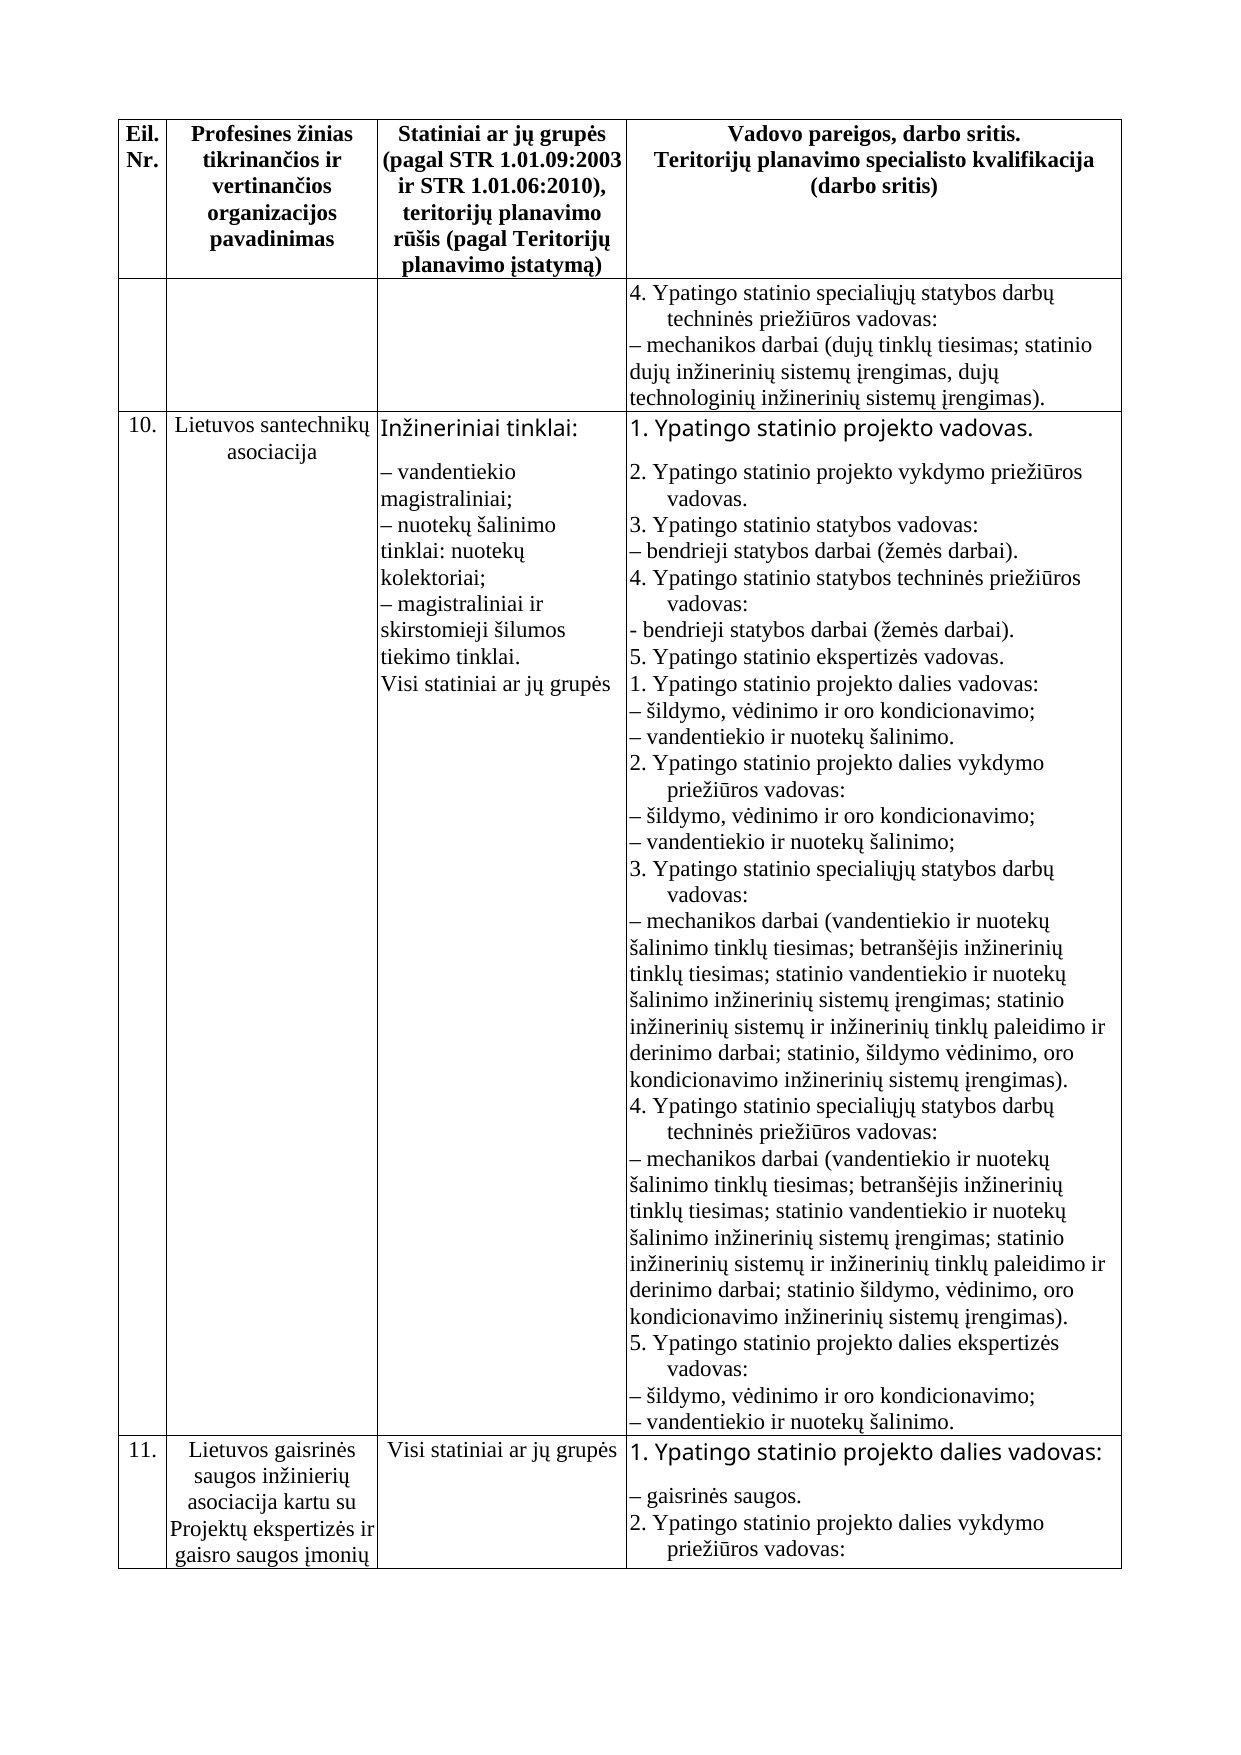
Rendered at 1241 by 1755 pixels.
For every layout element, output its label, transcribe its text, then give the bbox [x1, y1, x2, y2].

table_cell [167, 279, 377, 411]
table_cell Visi statiniai ar jų grupės [378, 669, 626, 1434]
table_cell Inžineriniai tinklai: – vandentiekio magistraliniai; – nuotekų šalinimo tinklai: nuotekų kolektoriai; – magistraliniai ir skirstomieji šilumos tiekimo tinklai. [378, 412, 626, 669]
table_cell Lietuvos gaisrinės saugos inžinierių asociacija kartu su Projektų ekspertizės ir gaisro saugos įmonių [167, 1436, 377, 1567]
table_header Vadovo pareigos, darbo sritis. Teritorijų planavimo specialisto kvalifikacija (darbo sritis) [627, 120, 1121, 278]
table_cell [378, 279, 626, 411]
table_cell 10. [119, 412, 166, 1434]
table_cell [119, 279, 166, 411]
table_cell 11. [119, 1436, 166, 1567]
table_cell Visi statiniai ar jų grupės [378, 1436, 626, 1567]
table_cell 4. Ypatingo statinio specialiųjų statybos darbų techninės priežiūros vadovas: – mechanikos darbai (dujų tinklų tiesimas; statinio dujų inžinerinių sistemų įrengimas, dujų technologinių inžinerinių sistemų įrengimas). [627, 279, 1121, 411]
table_cell 1. Ypatingo statinio projekto vadovas. 2. Ypatingo statinio projekto vykdymo priežiūros vadovas. 3. Ypatingo statinio statybos vadovas: – bendrieji statybos darbai (žemės darbai). 4. Ypatingo statinio statybos techninės priežiūros vadovas: - bendrieji statybos darbai (žemės darbai). 5. Ypatingo statinio ekspertizės vadovas. [627, 412, 1121, 669]
table_header Profesines žinias tikrinančios ir vertinančios organizacijos pavadinimas [167, 120, 377, 278]
table_cell 1. Ypatingo statinio projekto dalies vadovas: – šildymo, vėdinimo ir oro kondicionavimo; – vandentiekio ir nuotekų šalinimo. 2. Ypatingo statinio projekto dalies vykdymo priežiūros vadovas: – šildymo, vėdinimo ir oro kondicionavimo; – vandentiekio ir nuotekų šalinimo; 3. Ypatingo statinio specialiųjų statybos darbų vadovas: – mechanikos darbai (vandentiekio ir nuotekų šalinimo tinklų tiesimas; betranšėjis inžinerinių tinklų tiesimas; statinio vandentiekio ir nuotekų šalinimo inžinerinių sistemų įrengimas; statinio inžinerinių sistemų ir inžinerinių tinklų paleidimo ir derinimo darbai; statinio, šildymo vėdinimo, oro kondicionavimo inžinerinių sistemų įrengimas). 4. Ypatingo statinio specialiųjų statybos darbų techninės priežiūros vadovas: – mechanikos darbai (vandentiekio ir nuotekų šalinimo tinklų tiesimas; betranšėjis inžinerinių tinklų tiesimas; statinio vandentiekio ir nuotekų šalinimo inžinerinių sistemų įrengimas; statinio inžinerinių sistemų ir inžinerinių tinklų paleidimo ir derinimo darbai; statinio šildymo, vėdinimo, oro kondicionavimo inžinerinių sistemų įrengimas). 5. Ypatingo statinio projekto dalies ekspertizės vadovas: – šildymo, vėdinimo ir oro kondicionavimo; – vandentiekio ir nuotekų šalinimo. [627, 669, 1121, 1434]
table_cell 1. Ypatingo statinio projekto dalies vadovas: – gaisrinės saugos. 2. Ypatingo statinio projekto dalies vykdymo priežiūros vadovas: [627, 1436, 1121, 1567]
table_header Eil. Nr. [119, 120, 166, 278]
table_cell Lietuvos santechnikų asociacija [167, 412, 377, 1434]
table_header Statiniai ar jų grupės (pagal STR 1.01.09:2003 ir STR 1.01.06:2010), teritorijų planavimo rūšis (pagal Teritorijų planavimo įstatymą) [378, 120, 626, 278]
